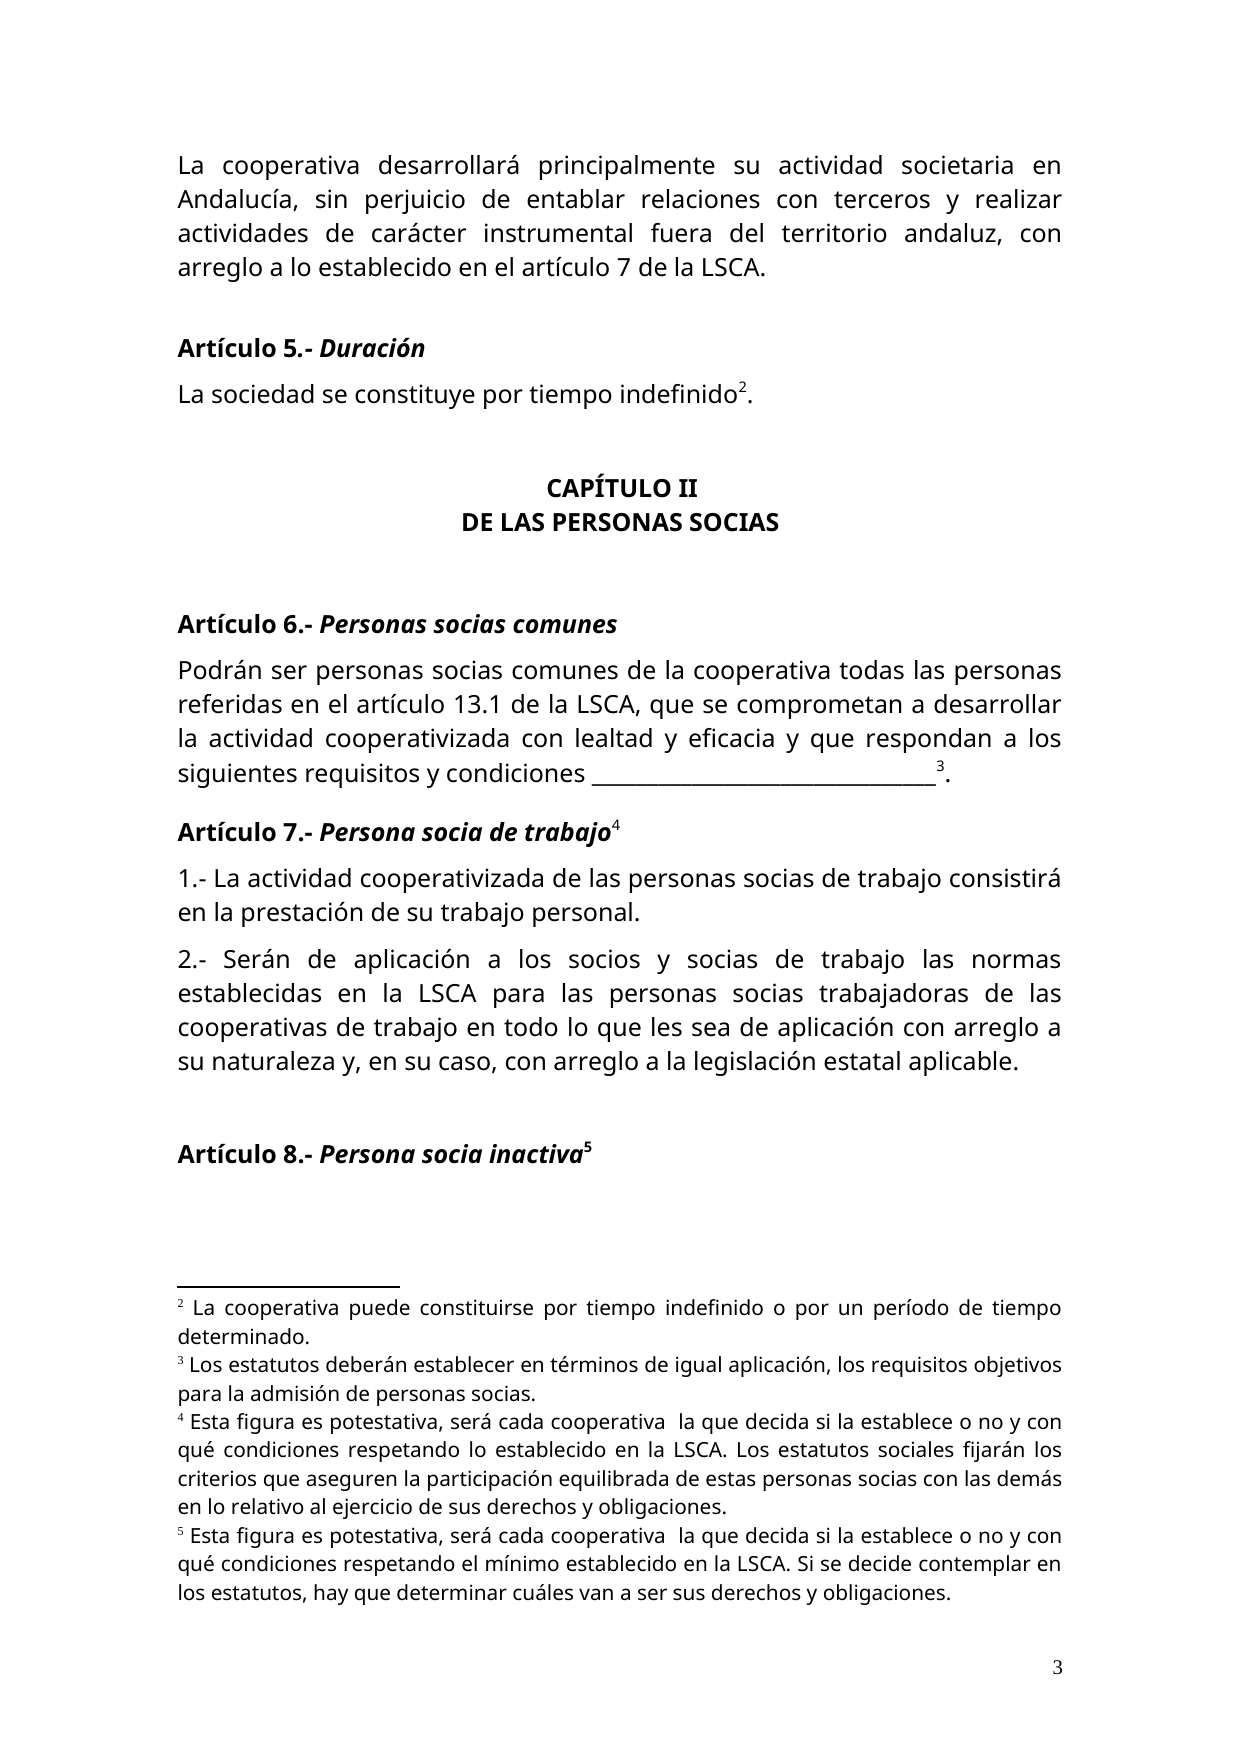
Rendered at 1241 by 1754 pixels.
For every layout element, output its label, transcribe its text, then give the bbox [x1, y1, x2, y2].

text Artículo 8.- Persona socia inactiva [177, 1137, 1063, 1171]
text Esta figura es potestativa, será cada cooperativa la que decida si la establece o no y con qué condiciones respetando lo establecido en la LSCA. Los estatutos sociales fijarán los criterios que aseguren la participación equilibrada de estas personas socias con las demás en lo relativo al ejercicio de sus derechos y obligaciones. [177, 1407, 1063, 1521]
text Artículo 7.- Persona socia de trabajo [177, 814, 1063, 848]
text La cooperativa desarrollará principalmente su actividad societaria en Andalucía, sin perjuicio de entablar relaciones con terceros y realizar actividades de carácter instrumental fuera del territorio andaluz, con arreglo a lo establecido en el artículo 7 de la LSCA. [177, 148, 1063, 284]
text La cooperativa puede constituirse por tiempo indefinido o por un período de tiempo determinado. [177, 1293, 1063, 1350]
text DE LAS PERSONAS SOCIAS [177, 504, 1063, 538]
text 1.- La actividad cooperativizada de las personas socias de trabajo consistirá en la prestación de su trabajo personal. [177, 861, 1063, 929]
text Podrán ser personas socias comunes de la cooperativa todas las personas referidas en el artículo 13.1 de la LSCA, que se comprometan a desarrollar la actividad cooperativizada con lealtad y eficacia y que respondan a los siguientes requisitos y condiciones _______________________________. [177, 653, 1063, 789]
text Los estatutos deberán establecer en términos de igual aplicación, los requisitos objetivos para la admisión de personas socias. [177, 1350, 1063, 1407]
text La sociedad se constituye por tiempo indefinido. [177, 377, 1063, 411]
text CAPÍTULO II [472, 470, 1063, 504]
text Esta figura es potestativa, será cada cooperativa la que decida si la establece o no y con qué condiciones respetando el mínimo establecido en la LSCA. Si se decide contemplar en los estatutos, hay que determinar cuáles van a ser sus derechos y obligaciones. [177, 1521, 1063, 1606]
text 2.- Serán de aplicación a los socios y socias de trabajo las normas establecidas en la LSCA para las personas socias trabajadoras de las cooperativas de trabajo en todo lo que les sea de aplicación con arreglo a su naturaleza y, en su caso, con arreglo a la legislación estatal aplicable. [177, 941, 1063, 1078]
text Artículo 5.- Duración [177, 331, 1063, 364]
text Artículo 6.- Personas socias comunes [177, 606, 1063, 641]
